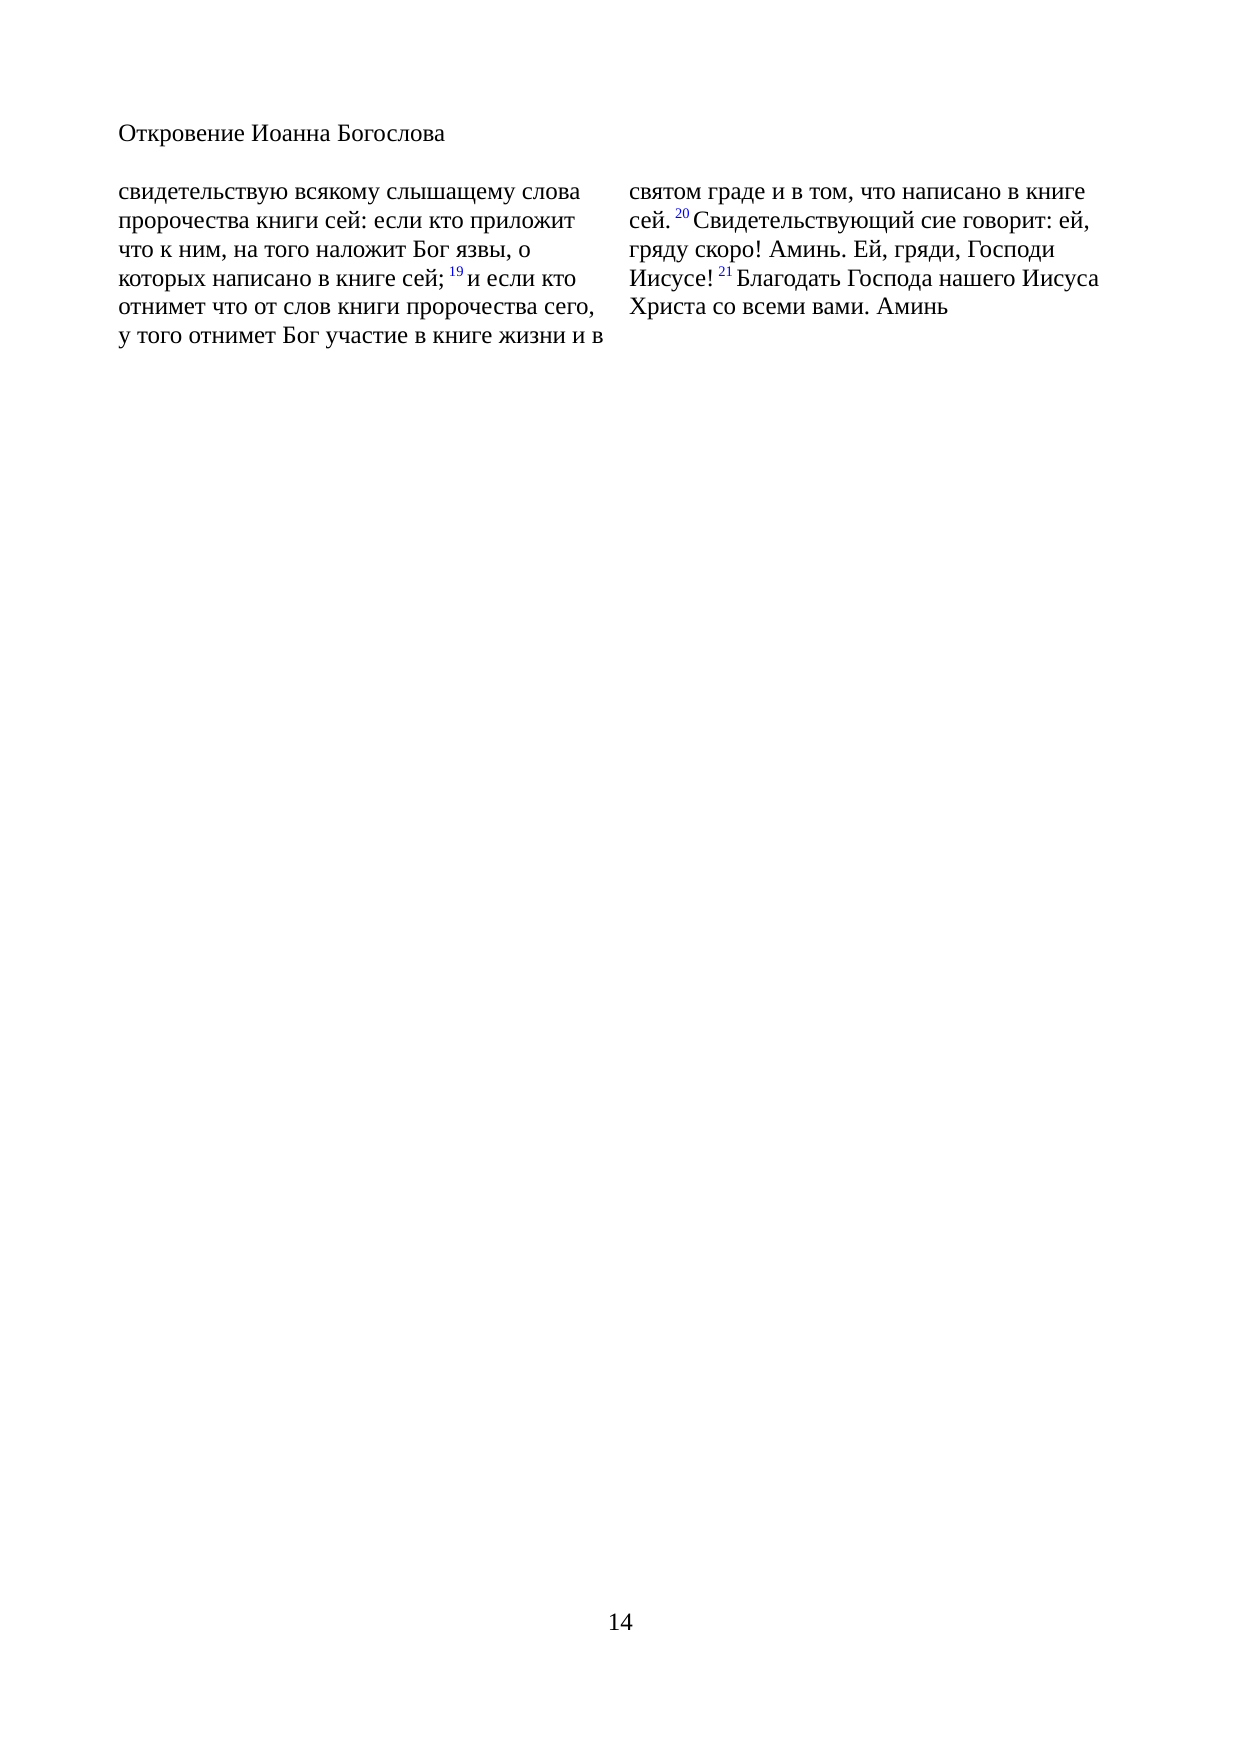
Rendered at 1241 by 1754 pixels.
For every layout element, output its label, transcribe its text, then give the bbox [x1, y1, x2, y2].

text святом граде и в том, что написано в книге сей. 20 Свидетельствующий сие говорит: ей, гряду скоро! Аминь. Ей, гряди, Господи Иисусе! 21 Благодать Господа нашего Иисуса Христа со всеми вами. Аминь [629, 176, 1122, 320]
text свидетельствую всякому слышащему слова пророчества книги сей: если кто приложит что к ним, на того наложит Бог язвы, о которых написано в книге сей; 19 и если кто отнимет что от слов книги пророчества сего, у того отнимет Бог участие в книге жизни и в [118, 176, 611, 349]
